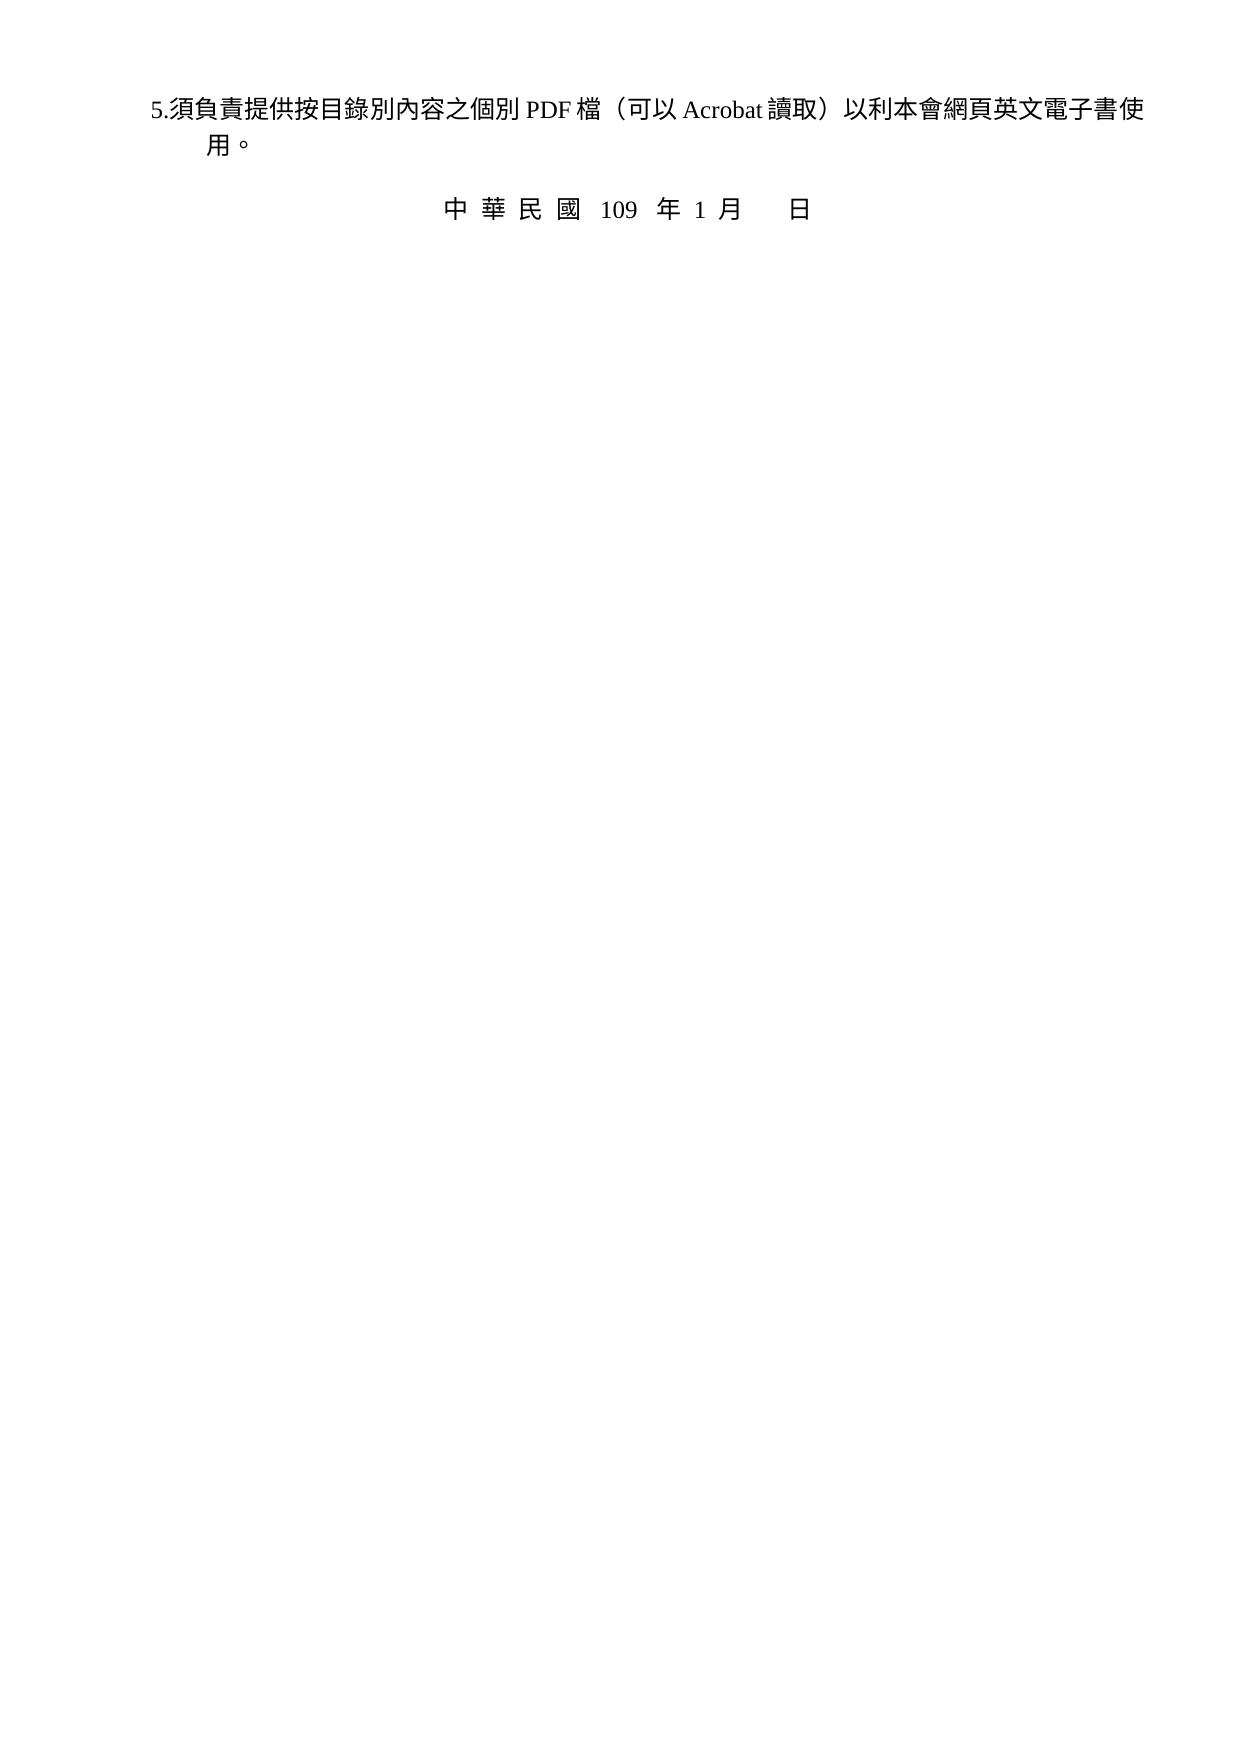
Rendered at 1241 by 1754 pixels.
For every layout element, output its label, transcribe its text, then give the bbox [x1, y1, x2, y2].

text 5.須負責提供按目錄別內容之個別PDF檔（可以Acrobat讀取）以利本會網頁英文電子書使用。 [112, 89, 1144, 162]
text 中 華 民 國 109 年 1 月 日 [112, 190, 1144, 226]
